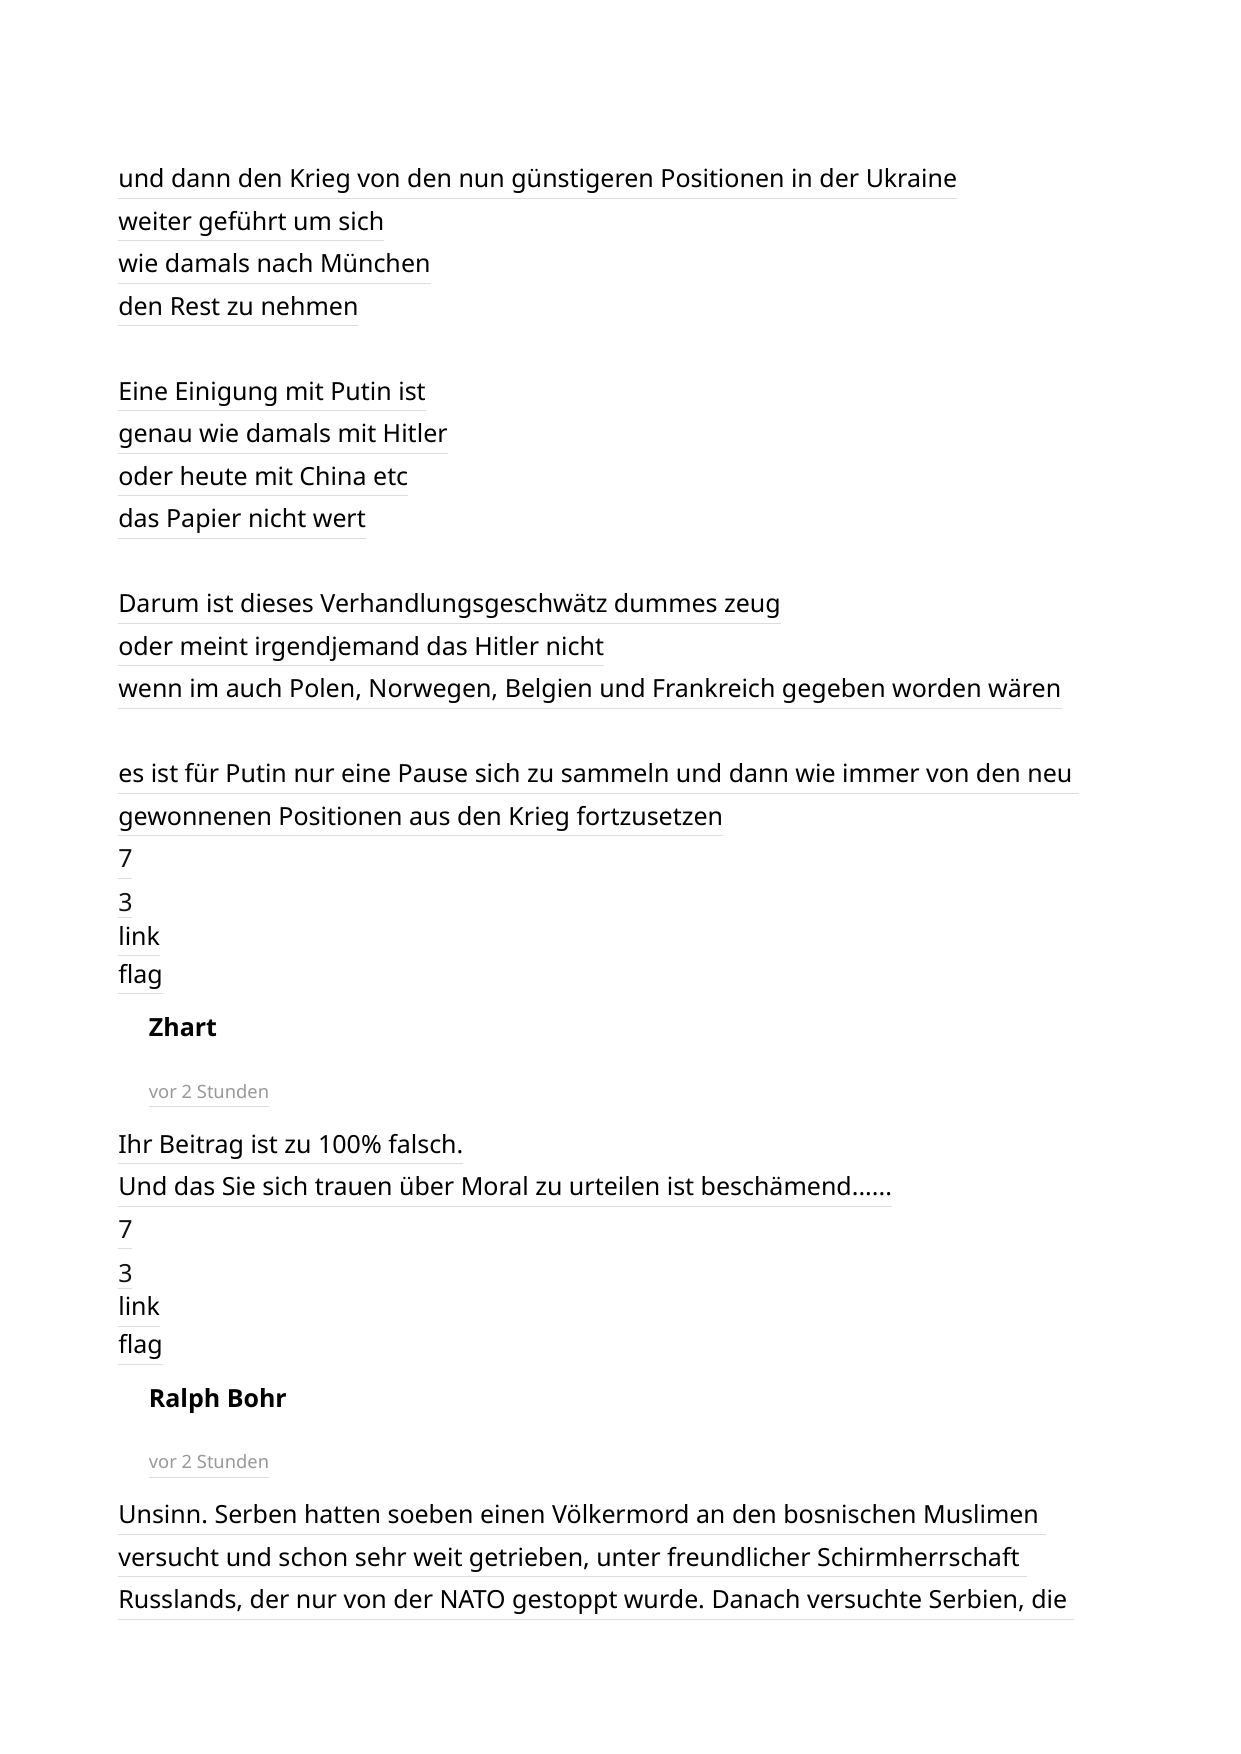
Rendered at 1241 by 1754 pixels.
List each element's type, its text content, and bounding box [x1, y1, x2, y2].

text Zhart [149, 1010, 1122, 1044]
text vor 2 Stunden [149, 1078, 1117, 1107]
text vor 2 Stunden [149, 1449, 1117, 1478]
text Ralph Bohr [149, 1380, 1122, 1414]
text 7 [118, 841, 1122, 879]
text link [118, 918, 1122, 956]
text Ihr Beitrag ist zu 100% falsch. Und das Sie sich trauen über Moral zu urteilen ist beschämend...... [118, 1126, 1122, 1207]
text und dann den Krieg von den nun günstigeren Positionen in der Ukraine weiter geführt um sich wie damals nach München den Rest zu nehmen Eine Einigung mit Putin ist genau wie damals mit Hitler oder heute mit China etc das Papier nicht wert Darum ist dieses Verhandlungsgeschwätz dummes zeug oder meint irgendjemand das Hitler nicht wenn im auch Polen, Norwegen, Belgien und Frankreich gegeben worden wären es ist für Putin nur eine Pause sich zu sammeln und dann wie immer von den neu gewonnenen Positionen aus den Krieg fortzusetzen [118, 118, 1122, 836]
text 7 [118, 1211, 1122, 1249]
text 3 [118, 1254, 1122, 1289]
text 3 [118, 883, 1122, 918]
text Unsinn. Serben hatten soeben einen Völkermord an den bosnischen Muslimen versucht und schon sehr weit getrieben, unter freundlicher Schirmherrschaft Russlands, der nur von der NATO gestoppt wurde. Danach versuchte Serbien, die [118, 1497, 1122, 1620]
text flag [118, 1327, 1122, 1365]
text link [118, 1289, 1122, 1327]
text flag [118, 956, 1122, 994]
